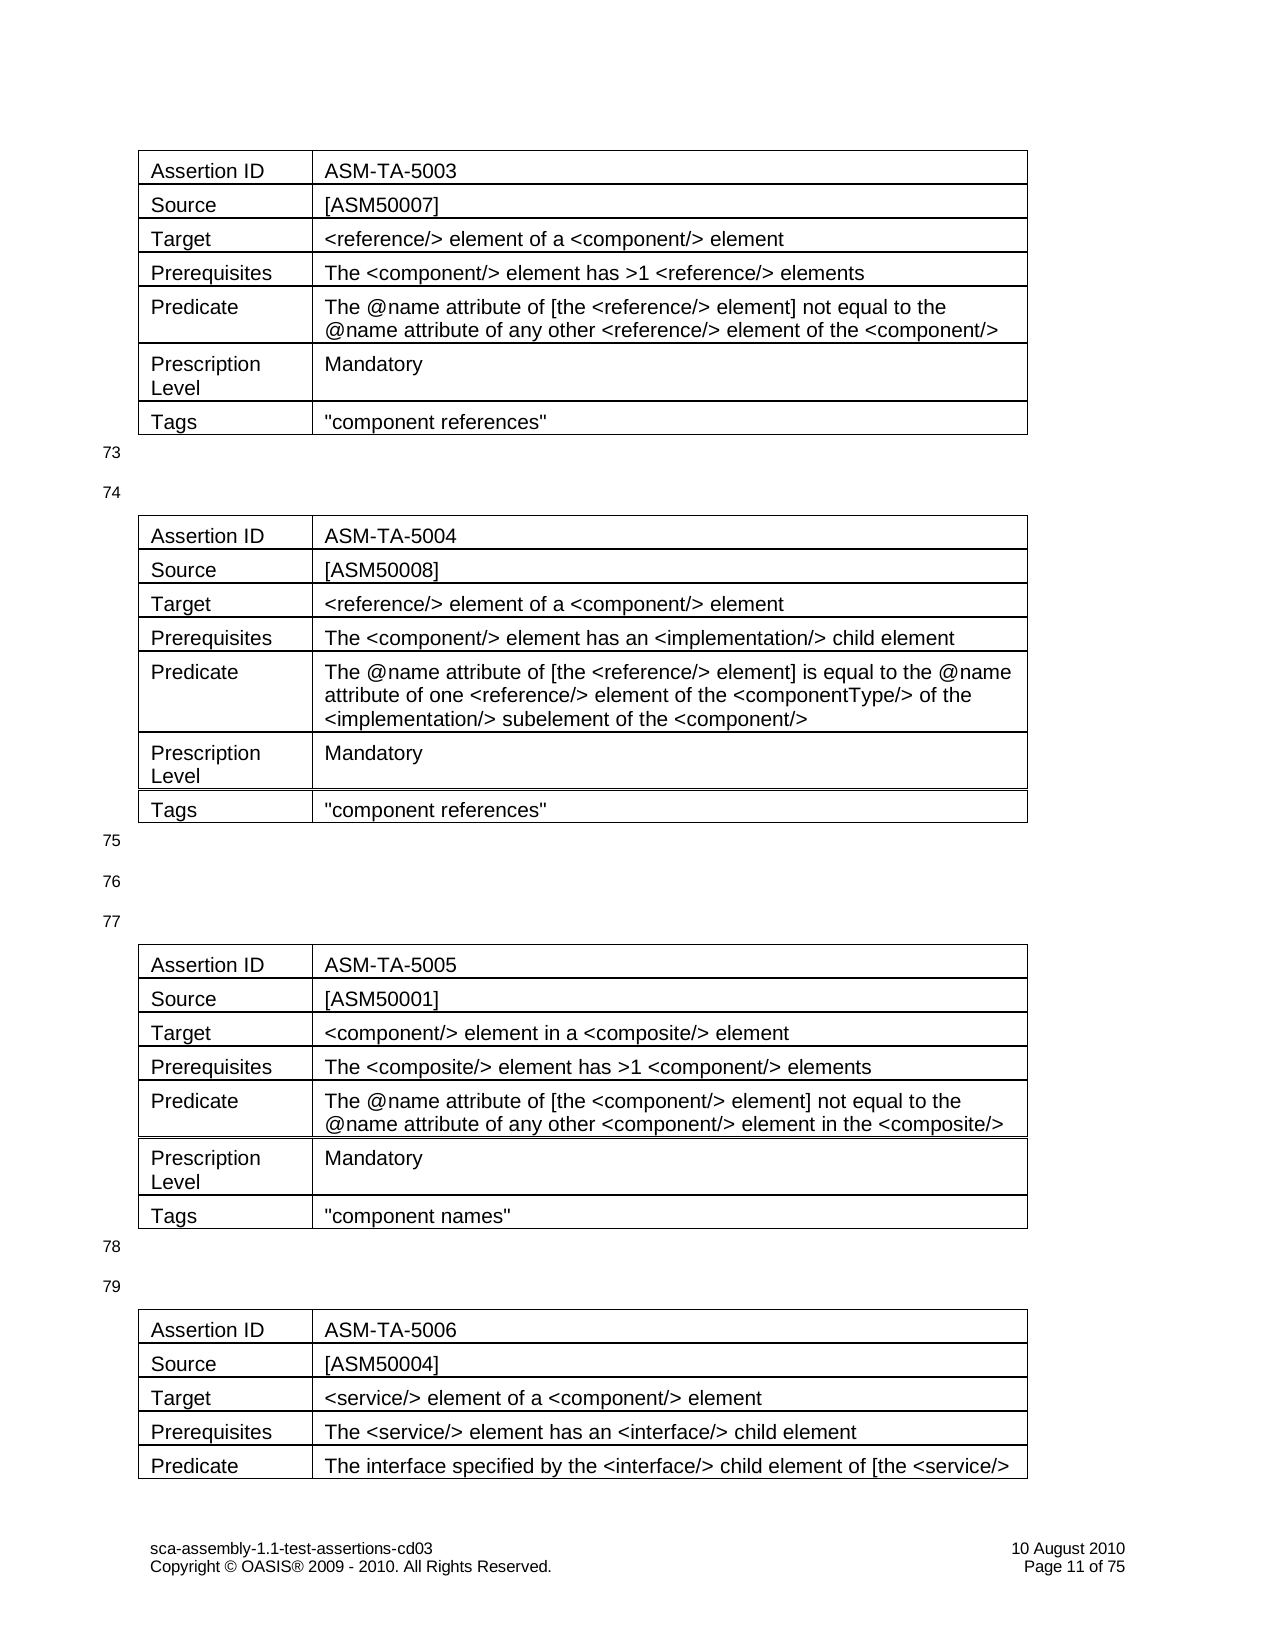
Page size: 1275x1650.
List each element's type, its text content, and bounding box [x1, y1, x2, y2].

table_cell Target [139, 219, 312, 251]
table_cell [ASM50004] [313, 1344, 1027, 1376]
table_cell Mandatory [313, 344, 1027, 400]
table_cell The <service/> element has an <interface/> child element [313, 1412, 1027, 1444]
table_cell Mandatory [313, 733, 1027, 788]
table_header Assertion ID [139, 945, 312, 977]
table_header Assertion ID [139, 516, 312, 548]
table_cell The <composite/> element has >1 <component/> elements [313, 1047, 1027, 1079]
table_cell [ASM50001] [313, 979, 1027, 1011]
table_cell Prescription Level [139, 1139, 312, 1194]
table_cell The <component/> element has an <implementation/> child element [313, 618, 1027, 650]
table_cell "component references" [313, 402, 1027, 434]
table_cell Predicate [139, 287, 312, 342]
table_cell The @name attribute of [the <reference/> element] is equal to the @name attribute of one <reference/> element of the <componentType/> of the <implementation/> subelement of the <component/> [313, 652, 1027, 731]
table_cell Prerequisites [139, 618, 312, 650]
table_cell Source [139, 550, 312, 582]
table_cell Source [139, 979, 312, 1011]
table_cell <reference/> element of a <component/> element [313, 584, 1027, 616]
table_header ASM-TA-5006 [313, 1310, 1027, 1342]
table_cell <component/> element in a <composite/> element [313, 1013, 1027, 1045]
table_cell Prerequisites [139, 1412, 312, 1444]
table_header ASM-TA-5003 [313, 151, 1027, 183]
table_cell Predicate [139, 1446, 312, 1478]
table_cell <service/> element of a <component/> element [313, 1378, 1027, 1410]
table_cell Tags [139, 1196, 312, 1228]
table_cell Tags [139, 402, 312, 434]
table_header Assertion ID [139, 1310, 312, 1342]
table_cell Prerequisites [139, 1047, 312, 1079]
table_cell Target [139, 1013, 312, 1045]
table_cell [ASM50007] [313, 185, 1027, 217]
table_header ASM-TA-5004 [313, 516, 1027, 548]
table_cell The interface specified by the <interface/> child element of [the <service/> [313, 1446, 1027, 1478]
table_cell The @name attribute of [the <component/> element] not equal to the @name attribute of any other <component/> element in the <composite/> [313, 1081, 1027, 1136]
table_cell Source [139, 1344, 312, 1376]
table_cell <reference/> element of a <component/> element [313, 219, 1027, 251]
table_cell Target [139, 584, 312, 616]
table_cell Tags [139, 791, 312, 822]
table_cell "component references" [313, 791, 1027, 822]
table_cell Target [139, 1378, 312, 1410]
table_cell Source [139, 185, 312, 217]
table_header Assertion ID [139, 151, 312, 183]
table_header ASM-TA-5005 [313, 945, 1027, 977]
table_cell The @name attribute of [the <reference/> element] not equal to the @name attribute of any other <reference/> element of the <component/> [313, 287, 1027, 342]
table_cell Prescription Level [139, 733, 312, 788]
table_cell [ASM50008] [313, 550, 1027, 582]
table_cell Predicate [139, 652, 312, 731]
table_cell The <component/> element has >1 <reference/> elements [313, 253, 1027, 285]
table_cell Prerequisites [139, 253, 312, 285]
table_cell Mandatory [313, 1139, 1027, 1194]
table_cell "component names" [313, 1196, 1027, 1228]
table_cell Prescription Level [139, 344, 312, 400]
table_cell Predicate [139, 1081, 312, 1136]
